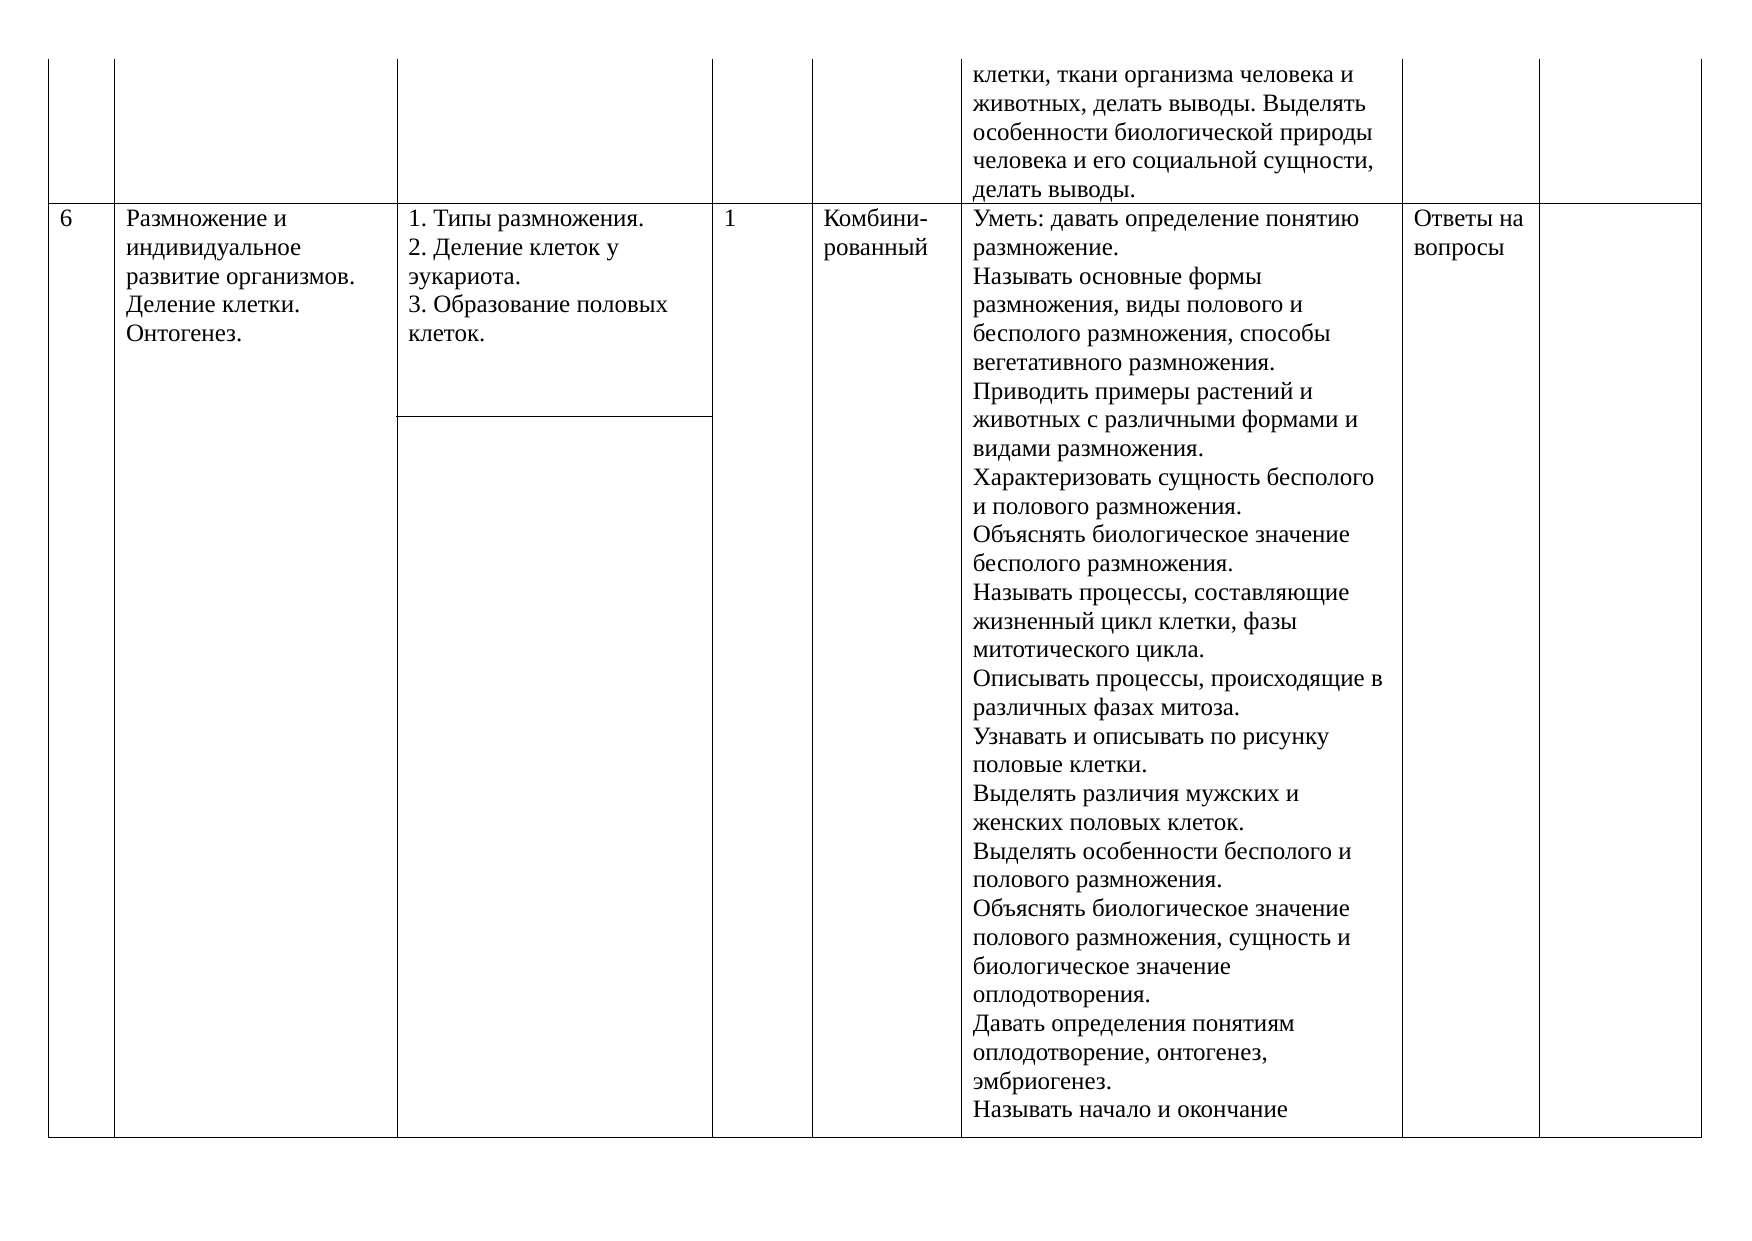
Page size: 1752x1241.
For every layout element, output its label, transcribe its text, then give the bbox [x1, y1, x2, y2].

table_cell [398, 59, 712, 203]
table_cell 6 [49, 204, 114, 1137]
table_cell Ответы на вопросы [1403, 204, 1539, 1137]
table_cell [1540, 59, 1701, 203]
table_cell Размножение и индивидуальное развитие организмов. Деление клетки. Онтогенез. [115, 204, 396, 1137]
table_cell [398, 417, 712, 1137]
table_cell [49, 59, 114, 203]
table_cell [115, 59, 396, 203]
table_cell Комбини-рованный [813, 204, 961, 1137]
table_cell [1540, 204, 1701, 1137]
table_cell Уметь: давать определение понятию размножение. Называть основные формы размножения, виды полового и бесполого размножения, способы вегетативного размножения. Приводить примеры растений и животных с различными формами и видами размножения. Характеризовать сущность бесполого и полового размножения. Объяснять биологическое значение бесполого размножения. Называть процессы, составляющие жизненный цикл клетки, фазы митотического цикла. Описывать процессы, происходящие в различных фазах митоза. Узнавать и описывать по рисунку половые клетки. Выделять различия мужских и женских половых клеток. Выделять особенности бесполого и полового размножения. Объяснять биологическое значение полового размножения, сущность и биологическое значение оплодотворения. Давать определения понятиям оплодотворение, онтогенез, эмбриогенез. Называть начало и окончание [962, 204, 1402, 1137]
table_cell [1403, 59, 1539, 203]
table_cell 1 [713, 204, 811, 1137]
table_cell 1. Типы размножения. 2. Деление клеток у эукариота. 3. Образование половых клеток. [398, 204, 712, 416]
table_cell [813, 59, 961, 203]
table_cell [713, 59, 811, 203]
table_cell клетки, ткани организма человека и животных, делать выводы. Выделять особенности биологической природы человека и его социальной сущности, делать выводы. [962, 59, 1402, 203]
